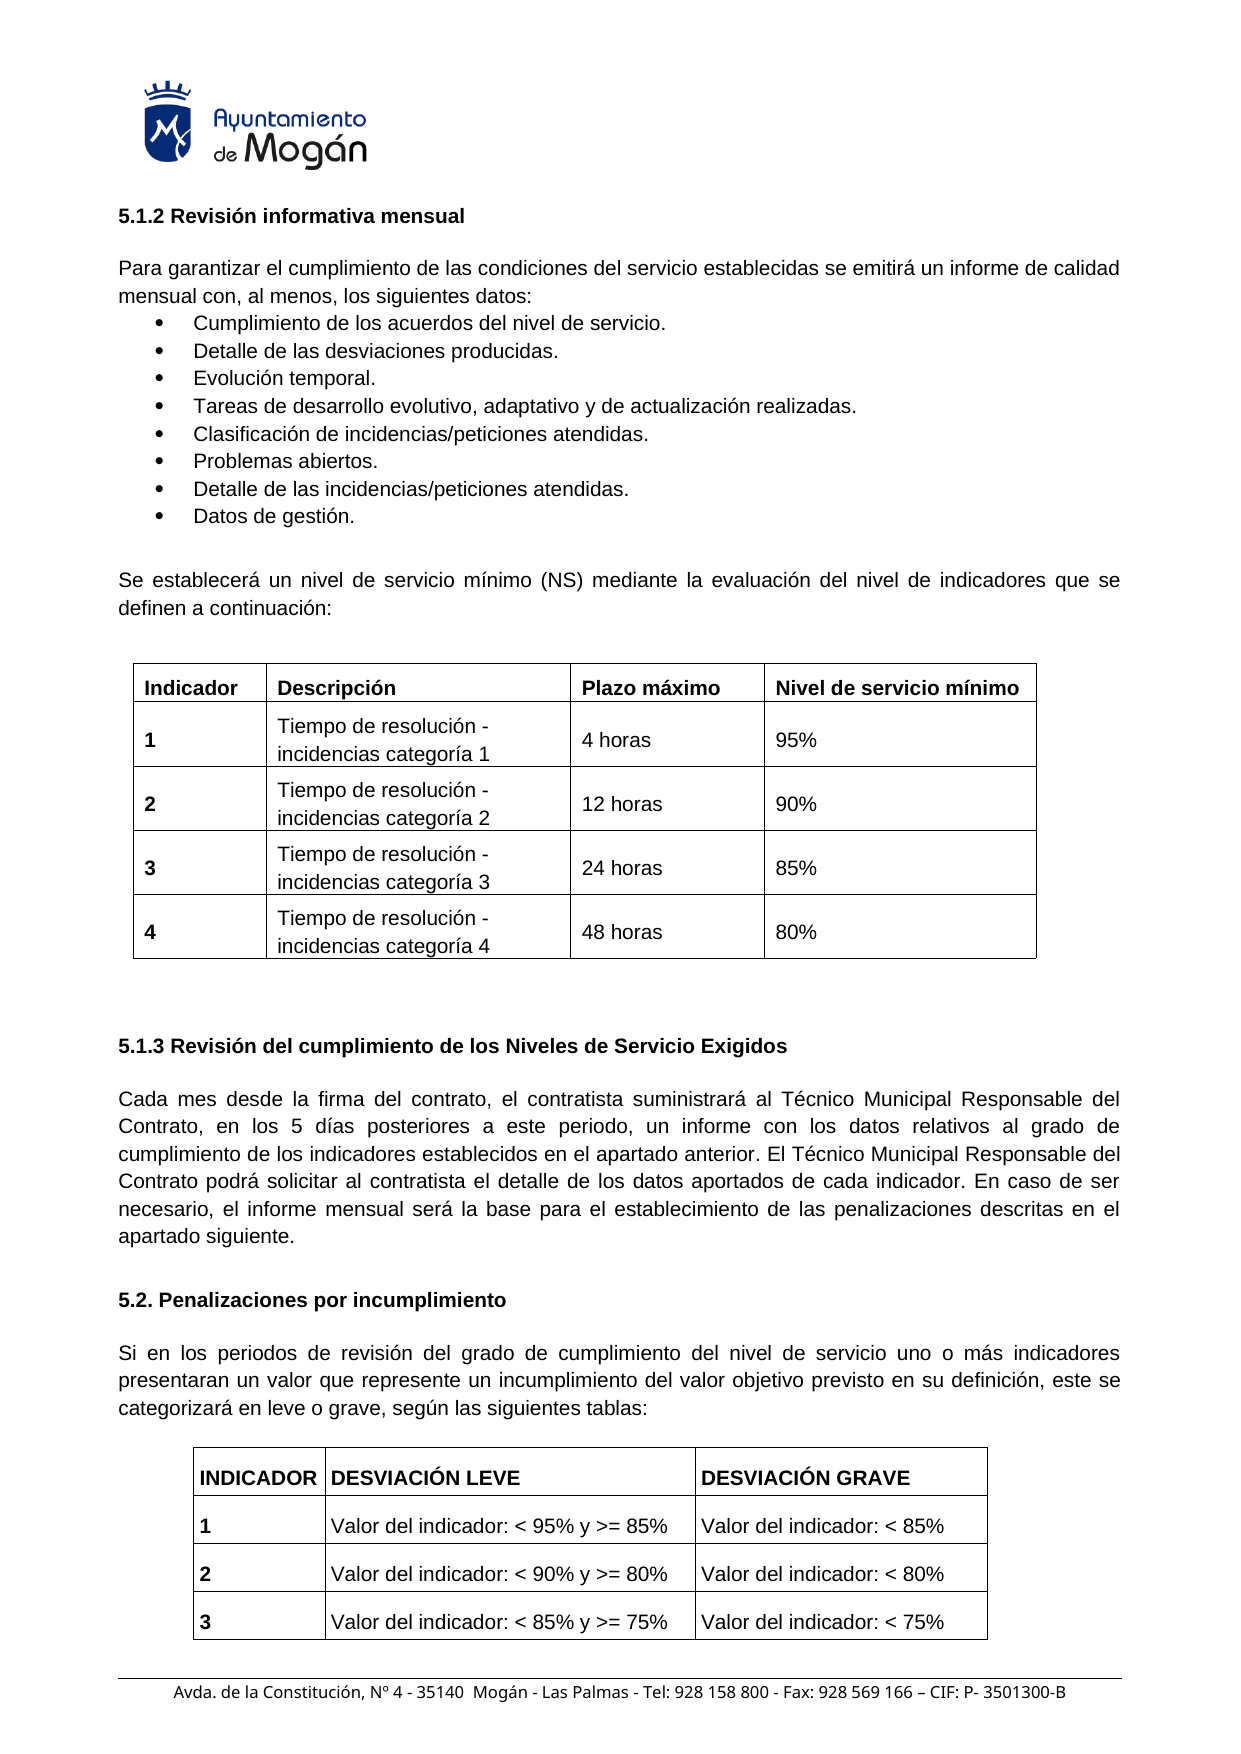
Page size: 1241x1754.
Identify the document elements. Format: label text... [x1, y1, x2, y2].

table_header Indicador [134, 664, 266, 701]
subtitle 5.1.2 Revisión informativa mensual [118, 203, 1122, 227]
list Clasificación de incidencias/peticiones atendidas. [156, 421, 1122, 446]
table_header INDICADOR [194, 1448, 325, 1495]
list Cumplimiento de los acuerdos del nivel de servicio. [156, 311, 1122, 335]
table_cell 4 [134, 895, 266, 958]
table_cell 2 [194, 1544, 325, 1591]
list Datos de gestión. [156, 504, 1122, 528]
list Problemas abiertos. [156, 449, 1122, 473]
subtitle 5.1.3 Revisión del cumplimiento de los Niveles de Servicio Exigidos [118, 1034, 1122, 1058]
table_cell 4 horas [571, 702, 764, 766]
table_cell 85% [765, 831, 1036, 894]
text Si en los periodos de revisión del grado de cumplimiento del nivel de servicio uno o más indicadores presentaran un valor que represente un incumplimiento del valor objetivo previsto en su definición, este se categorizará en leve o grave, según las siguientes tablas: [118, 1341, 1122, 1420]
picture [130, 60, 383, 188]
table_cell 90% [765, 767, 1036, 829]
table_cell Tiempo de resolución - incidencias categoría 1 [267, 702, 570, 766]
text Cada mes desde la firma del contrato, el contratista suministrará al Técnico Municipal Responsable del Contrato, en los 5 días posteriores a este periodo, un informe con los datos relativos al grado de cumplimiento de los indicadores establecidos en el apartado anterior. El Técnico Municipal Responsable del Contrato podrá solicitar al contratista el detalle de los datos aportados de cada indicador. En caso de ser necesario, el informe mensual será la base para el establecimiento de las penalizaciones descritas en el apartado siguiente. [118, 1087, 1122, 1248]
table_header DESVIACIÓN GRAVE [696, 1448, 987, 1495]
table_cell 95% [765, 702, 1036, 766]
table_header DESVIACIÓN LEVE [326, 1448, 695, 1495]
table_cell Valor del indicador: < 85% y >= 75% [326, 1592, 695, 1639]
table_cell 3 [194, 1592, 325, 1639]
table_header Plazo máximo [571, 664, 764, 701]
subtitle 5.2. Penalizaciones por incumplimiento [118, 1288, 1122, 1312]
table_cell 24 horas [571, 831, 764, 894]
table_cell 1 [134, 702, 266, 766]
table_cell Valor del indicador: < 85% [696, 1496, 987, 1543]
table_cell 12 horas [571, 767, 764, 829]
table_header Nivel de servicio mínimo [765, 664, 1036, 701]
list Detalle de las desviaciones producidas. [156, 339, 1122, 363]
table_cell 80% [765, 895, 1036, 958]
table_cell Valor del indicador: < 75% [696, 1592, 987, 1639]
table_cell Tiempo de resolución - incidencias categoría 3 [267, 831, 570, 894]
table_header Descripción [267, 664, 570, 701]
table_cell Tiempo de resolución - incidencias categoría 2 [267, 767, 570, 829]
table_cell 2 [134, 767, 266, 829]
table_cell Tiempo de resolución - incidencias categoría 4 [267, 895, 570, 958]
text Para garantizar el cumplimiento de las condiciones del servicio establecidas se emitirá un informe de calidad mensual con, al menos, los siguientes datos: [118, 256, 1122, 307]
table_cell Valor del indicador: < 95% y >= 85% [326, 1496, 695, 1543]
table_cell Valor del indicador: < 80% [696, 1544, 987, 1591]
table_cell 3 [134, 831, 266, 894]
table_cell 1 [194, 1496, 325, 1543]
table_cell 48 horas [571, 895, 764, 958]
list Evolución temporal. [156, 366, 1122, 390]
list Tareas de desarrollo evolutivo, adaptativo y de actualización realizadas. [156, 394, 1122, 418]
text Se establecerá un nivel de servicio mínimo (NS) mediante la evaluación del nivel de indicadores que se definen a continuación: [118, 568, 1122, 620]
list Detalle de las incidencias/peticiones atendidas. [156, 477, 1122, 501]
table_cell Valor del indicador: < 90% y >= 80% [326, 1544, 695, 1591]
